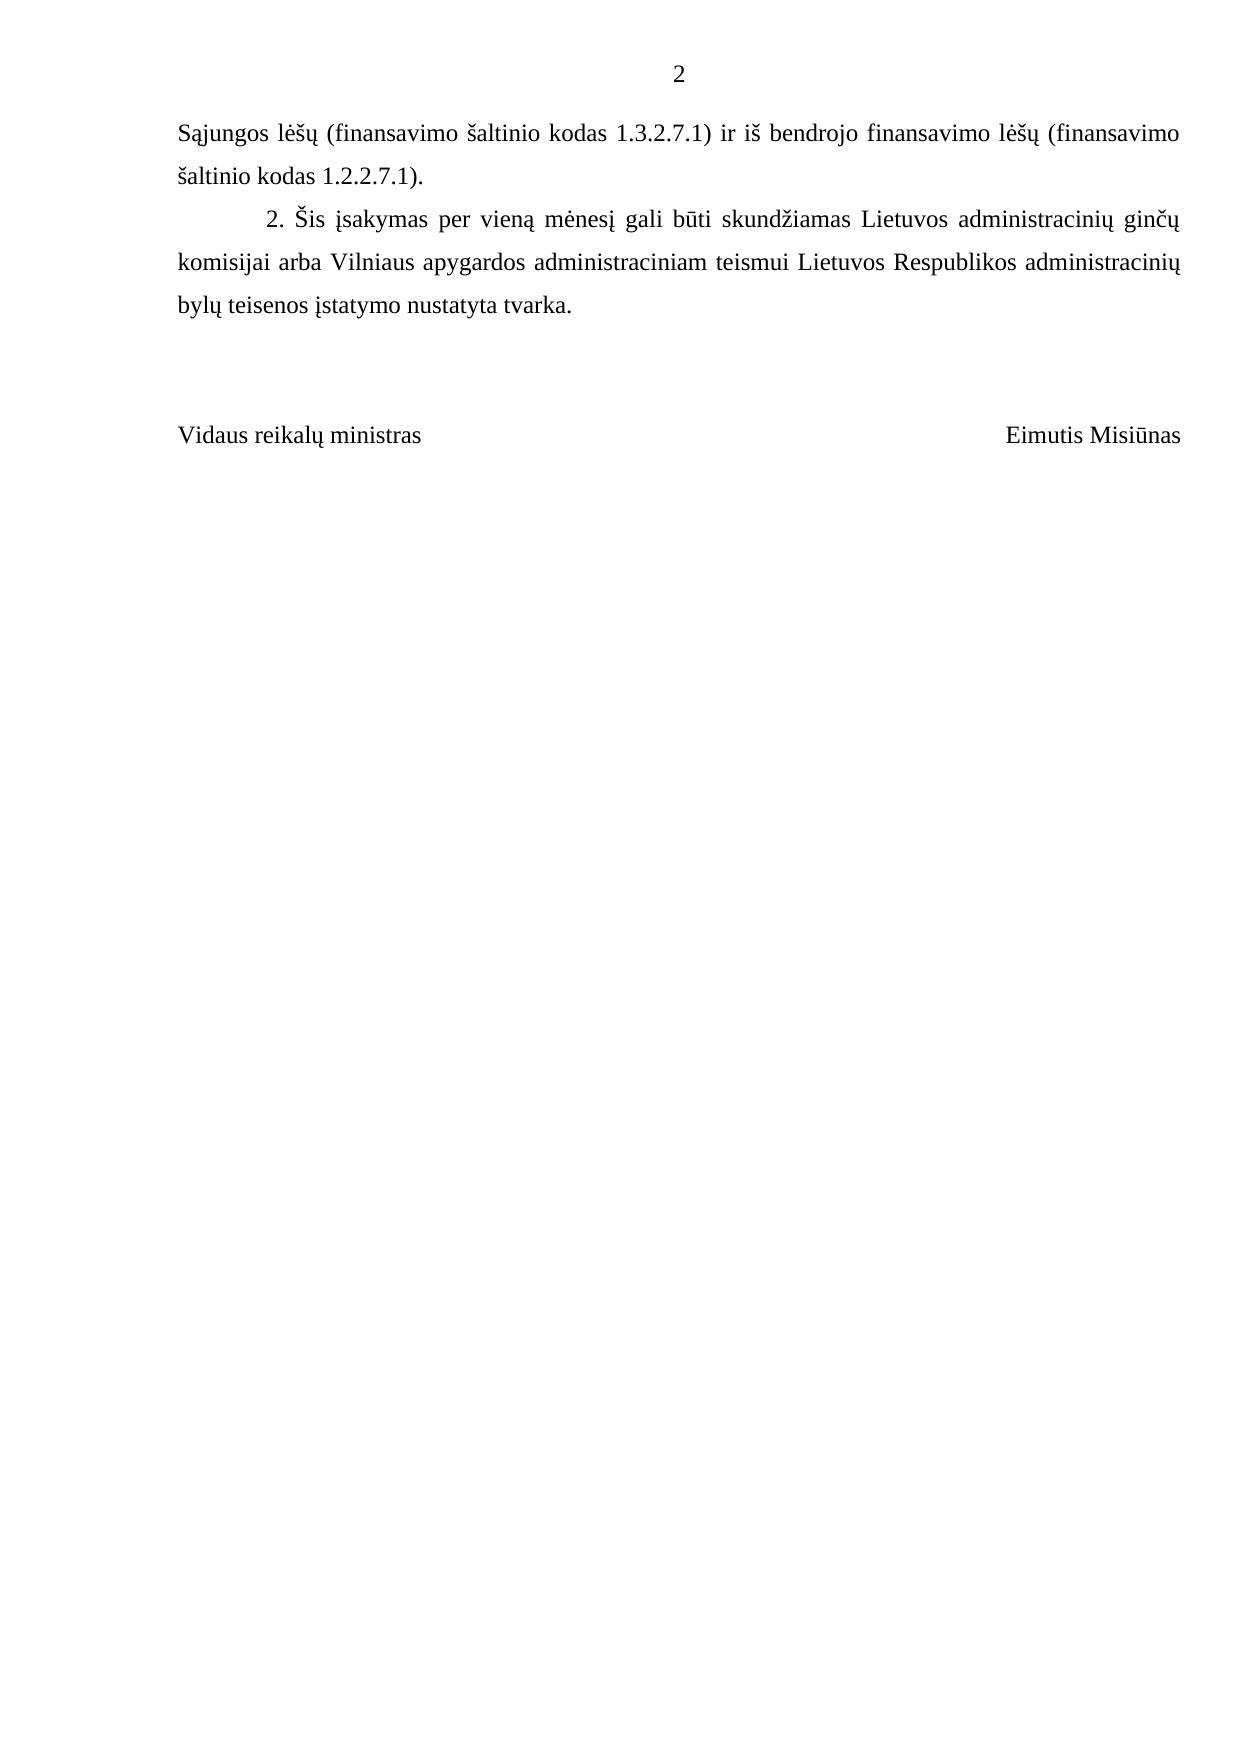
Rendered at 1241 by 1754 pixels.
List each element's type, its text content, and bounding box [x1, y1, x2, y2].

text Vidaus reikalų ministras Eimutis Misiūnas [177, 420, 1181, 449]
text Sąjungos lėšų (finansavimo šaltinio kodas 1.3.2.7.1) ir iš bendrojo finansavimo lėšų (finansavimo šaltinio kodas 1.2.2.7.1). [177, 118, 1181, 190]
text 2. Šis įsakymas per vieną mėnesį gali būti skundžiamas Lietuvos administracinių ginčų komisijai arba Vilniaus apygardos administraciniam teismui Lietuvos Respublikos administracinių bylų teisenos įstatymo nustatyta tvarka. [177, 204, 1181, 319]
